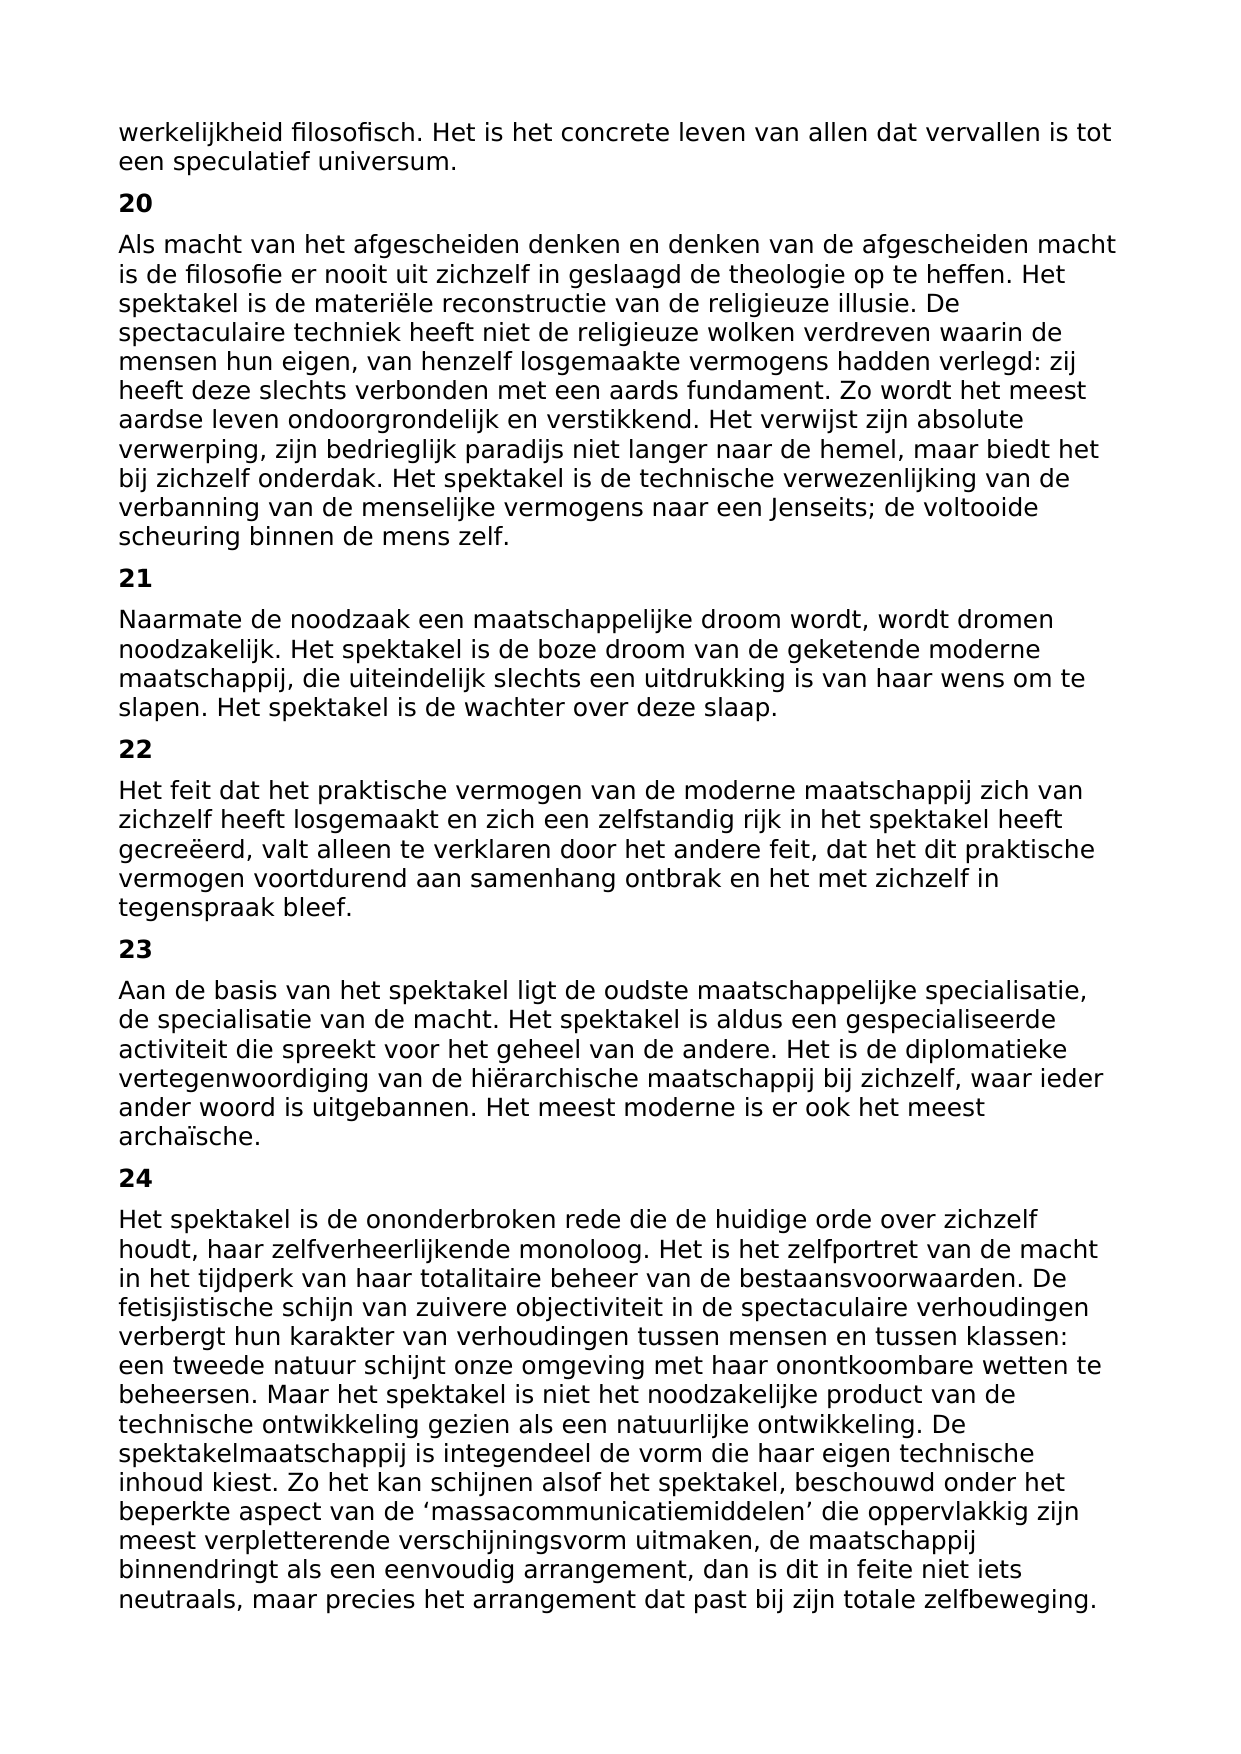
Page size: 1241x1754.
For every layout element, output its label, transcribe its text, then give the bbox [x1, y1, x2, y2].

text Aan de basis van het spektakel ligt de oudste maatschappelijke specialisatie, de specialisatie van de macht. Het spektakel is aldus een gespecialiseerde activiteit die spreekt voor het geheel van de andere. Het is de diplomatieke vertegenwoordiging van de hiërarchische maatschappij bij zichzelf, waar ieder ander woord is uitgebannen. Het meest moderne is er ook het meest archaïsche. [118, 976, 1122, 1151]
text Het feit dat het praktische vermogen van de moderne maatschappij zich van zichzelf heeft losgemaakt en zich een zelfstandig rijk in het spektakel heeft gecreëerd, valt alleen te verklaren door het andere feit, dat het dit praktische vermogen voortdurend aan samenhang ontbrak en het met zichzelf in tegenspraak bleef. [118, 776, 1122, 922]
text Als macht van het afgescheiden denken en denken van de afgescheiden macht is de filosofie er nooit uit zichzelf in geslaagd de theologie op te heffen. Het spektakel is de materiële reconstructie van de religieuze illusie. De spectaculaire techniek heeft niet de religieuze wolken verdreven waarin de mensen hun eigen, van henzelf losgemaakte vermogens hadden verlegd: zij heeft deze slechts verbonden met een aards fundament. Zo wordt het meest aardse leven ondoorgrondelijk en verstikkend. Het verwijst zijn absolute verwerping, zijn bedrieglijk paradijs niet langer naar de hemel, maar biedt het bij zichzelf onderdak. Het spektakel is de technische verwezenlijking van de verbanning van de menselijke vermogens naar een Jenseits; de voltooide scheuring binnen de mens zelf. [118, 231, 1122, 551]
text Naarmate de noodzaak een maatschappelijke droom wordt, wordt dromen noodzakelijk. Het spektakel is de boze droom van de geketende moderne maatschappij, die uiteindelijk slechts een uitdrukking is van haar wens om te slapen. Het spektakel is de wachter over deze slaap. [118, 606, 1122, 722]
text 21 [118, 564, 1122, 593]
text 24 [118, 1164, 1122, 1193]
text 20 [118, 189, 1122, 218]
text Het spektakel is de ononderbroken rede die de huidige orde over zichzelf houdt, haar zelfverheerlijkende monoloog. Het is het zelfportret van de macht in het tijdperk van haar totalitaire beheer van de bestaansvoorwaarden. De fetisjistische schijn van zuivere objectiviteit in de spectaculaire verhoudingen verbergt hun karakter van verhoudingen tussen mensen en tussen klassen: een tweede natuur schijnt onze omgeving met haar onontkoombare wetten te beheersen. Maar het spektakel is niet het noodzakelijke product van de technische ontwikkeling gezien als een natuurlijke ontwikkeling. De spektakelmaatschappij is integendeel de vorm die haar eigen technische inhoud kiest. Zo het kan schijnen alsof het spektakel, beschouwd onder het beperkte aspect van de ‘massacommunicatiemiddelen’ die oppervlakkig zijn meest verpletterende verschijningsvorm uitmaken, de maatschappij binnendringt als een eenvoudig arrangement, dan is dit in feite niet iets neutraals, maar precies het arrangement dat past bij zijn totale zelfbeweging. [118, 1206, 1122, 1614]
text 22 [118, 735, 1122, 764]
text werkelijkheid filosofisch. Het is het concrete leven van allen dat vervallen is tot een speculatief universum. [118, 118, 1122, 176]
text 23 [118, 935, 1122, 964]
